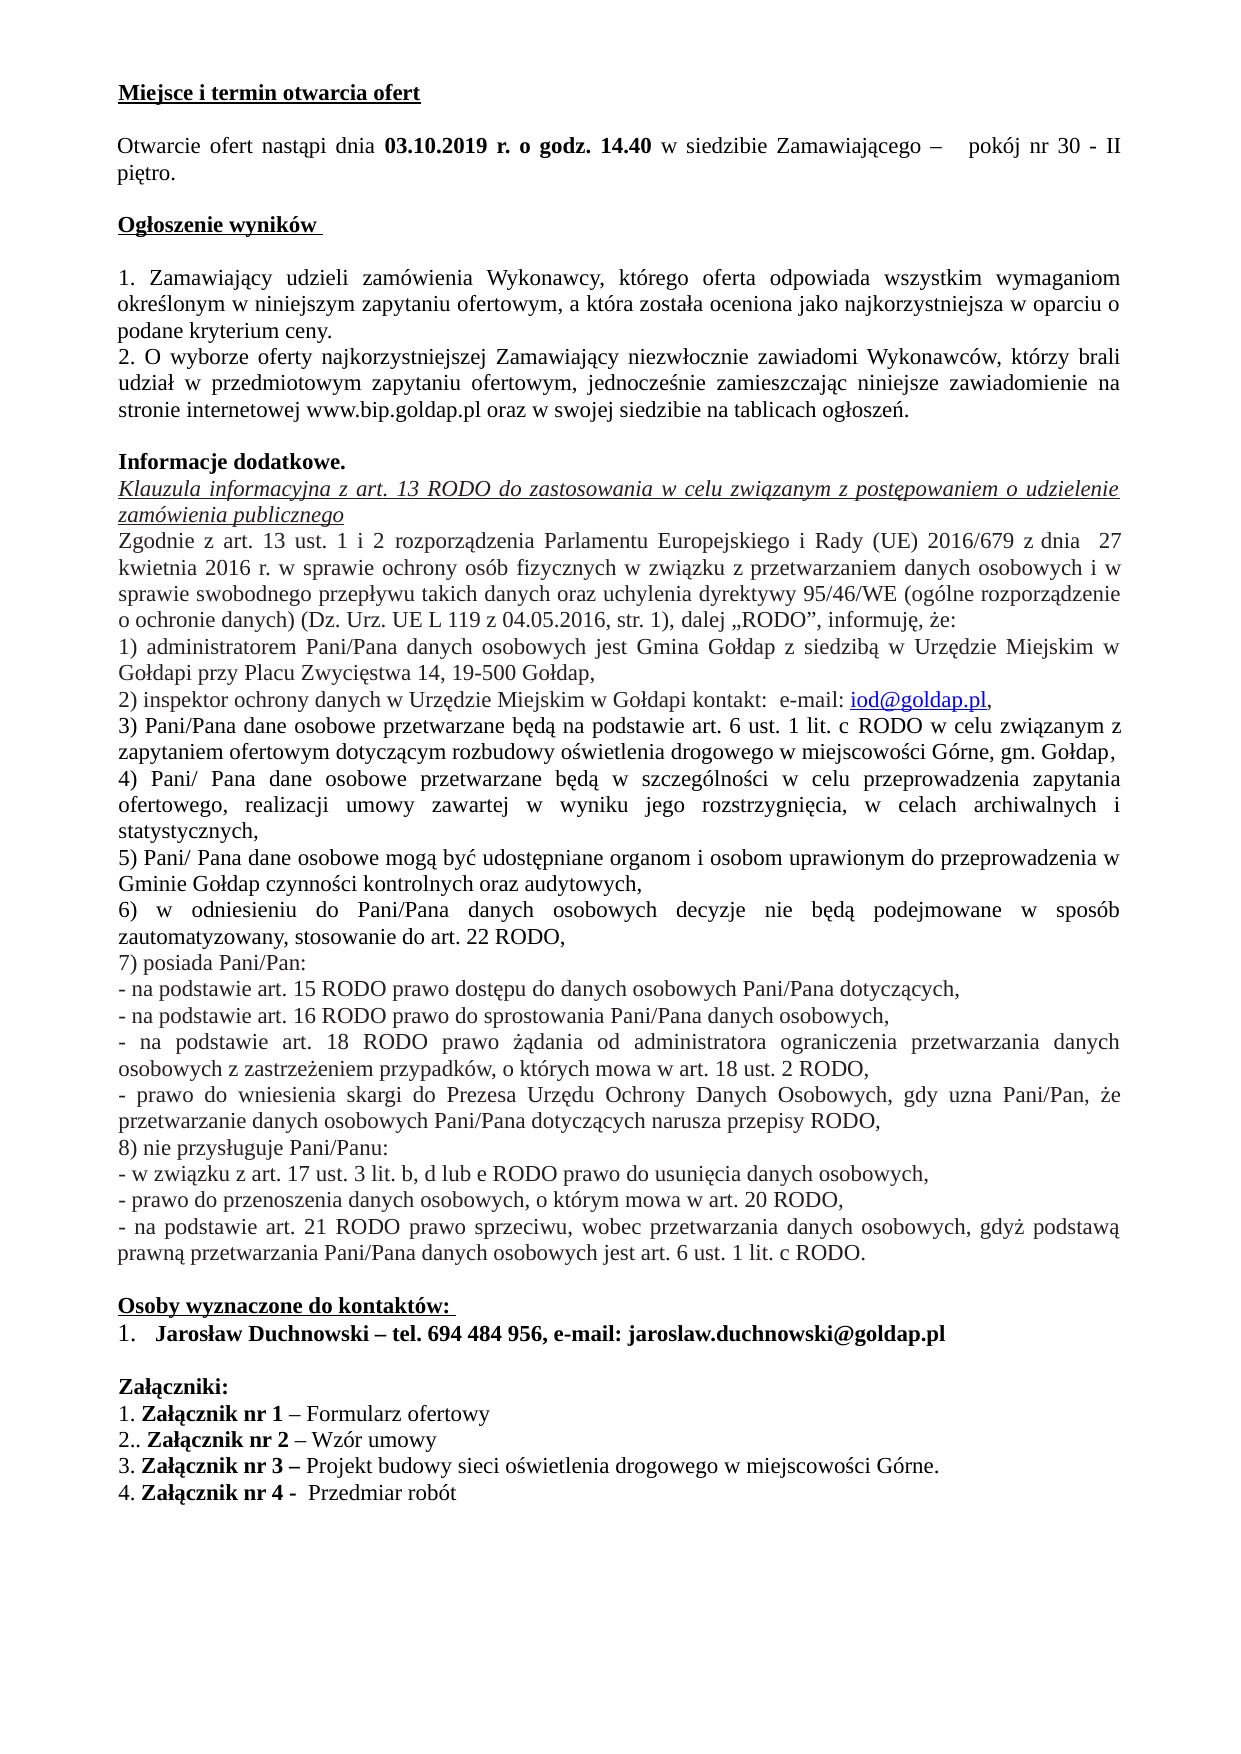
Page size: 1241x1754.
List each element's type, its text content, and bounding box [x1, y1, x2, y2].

text - w związku z art. 17 ust. 3 lit. b, d lub e RODO prawo do usunięcia danych osobowych, [118, 1160, 1122, 1186]
text - na podstawie art. 21 RODO prawo sprzeciwu, wobec przetwarzania danych osobowych, gdyż podstawą prawną przetwarzania Pani/Pana danych osobowych jest art. 6 ust. 1 lit. c RODO. [117, 1213, 1122, 1265]
text 3. Załącznik nr 3 – Projekt budowy sieci oświetlenia drogowego w miejscowości Górne. [118, 1452, 1122, 1479]
text 6) w odniesieniu do Pani/Pana danych osobowych decyzje nie będą podejmowane w sposób zautomatyzowany, stosowanie do art. 22 RODO, [118, 896, 1122, 949]
text 3) Pani/Pana dane osobowe przetwarzane będą na podstawie art. 6 ust. 1 lit. c RODO w celu związanym z zapytaniem ofertowym dotyczącym rozbudowy oświetlenia drogowego w miejscowości Górne, gm. Gołdap, [118, 712, 1122, 765]
list Jarosław Duchnowski – tel. 694 484 956, e-mail: jaroslaw.duchnowski@goldap.pl [117, 1318, 1122, 1347]
text Osoby wyznaczone do kontaktów: [117, 1292, 1122, 1318]
text 2. O wyborze oferty najkorzystniejszej Zamawiający niezwłocznie zawiadomi Wykonawców, którzy brali udział w przedmiotowym zapytaniu ofertowym, jednocześnie zamieszczając niniejsze zawiadomienie na stronie internetowej www.bip.goldap.pl oraz w swojej siedzibie na tablicach ogłoszeń. [118, 343, 1122, 422]
text - na podstawie art. 18 RODO prawo żądania od administratora ograniczenia przetwarzania danych osobowych z zastrzeżeniem przypadków, o których mowa w art. 18 ust. 2 RODO, [118, 1028, 1122, 1081]
text Klauzula informacyjna z art. 13 RODO do zastosowania w celu związanym z postępowaniem o udzielenie zamówienia publicznego [118, 475, 1122, 527]
text Zgodnie z art. 13 ust. 1 i 2 rozporządzenia Parlamentu Europejskiego i Rady (UE) 2016/679 z dnia 27 kwietnia 2016 r. w sprawie ochrony osób fizycznych w związku z przetwarzaniem danych osobowych i w sprawie swobodnego przepływu takich danych oraz uchylenia dyrektywy 95/46/WE (ogólne rozporządzenie o ochronie danych) (Dz. Urz. UE L 119 z 04.05.2016, str. 1), dalej „RODO”, informuję, że: [118, 527, 1122, 633]
text 5) Pani/ Pana dane osobowe mogą być udostępniane organom i osobom uprawionym do przeprowadzenia w Gminie Gołdap czynności kontrolnych oraz audytowych, [118, 844, 1122, 896]
text 1) administratorem Pani/Pana danych osobowych jest Gmina Gołdap z siedzibą w Urzędzie Miejskim w Gołdapi przy Placu Zwycięstwa 14, 19-500 Gołdap, [118, 633, 1122, 686]
text - na podstawie art. 16 RODO prawo do sprostowania Pani/Pana danych osobowych, [118, 1002, 1122, 1028]
text 1. Zamawiający udzieli zamówienia Wykonawcy, którego oferta odpowiada wszystkim wymaganiom określonym w niniejszym zapytaniu ofertowym, a która została oceniona jako najkorzystniejsza w oparciu o podane kryterium ceny. [117, 264, 1122, 343]
text - prawo do wniesienia skargi do Prezesa Urzędu Ochrony Danych Osobowych, gdy uzna Pani/Pan, że przetwarzanie danych osobowych Pani/Pana dotyczących narusza przepisy RODO, [118, 1081, 1122, 1134]
text Otwarcie ofert nastąpi dnia 03.10.2019 r. o godz. 14.40 w siedzibie Zamawiającego – pokój nr 30 - II piętro. [115, 132, 1122, 185]
text - prawo do przenoszenia danych osobowych, o którym mowa w art. 20 RODO, [118, 1186, 1122, 1213]
text 4) Pani/ Pana dane osobowe przetwarzane będą w szczególności w celu przeprowadzenia zapytania ofertowego, realizacji umowy zawartej w wyniku jego rozstrzygnięcia, w celach archiwalnych i statystycznych, [118, 765, 1122, 844]
list Załączniki: [118, 1373, 1122, 1399]
text Informacje dodatkowe. [118, 448, 1122, 475]
list 2.. Załącznik nr 2 – Wzór umowy [118, 1426, 1122, 1452]
text Ogłoszenie wyników [117, 211, 1122, 238]
text 2) inspektor ochrony danych w Urzędzie Miejskim w Gołdapi kontakt: e-mail: iod@goldap.pl, [118, 686, 1122, 712]
text 8) nie przysługuje Pani/Panu: [118, 1134, 1122, 1160]
text - na podstawie art. 15 RODO prawo dostępu do danych osobowych Pani/Pana dotyczących, [118, 976, 1122, 1002]
list 1. Załącznik nr 1 – Formularz ofertowy [118, 1399, 1122, 1426]
text 7) posiada Pani/Pan: [118, 949, 1122, 976]
text Miejsce i termin otwarcia ofert [118, 79, 1122, 106]
text 4. Załącznik nr 4 - Przedmiar robót [118, 1479, 1122, 1505]
